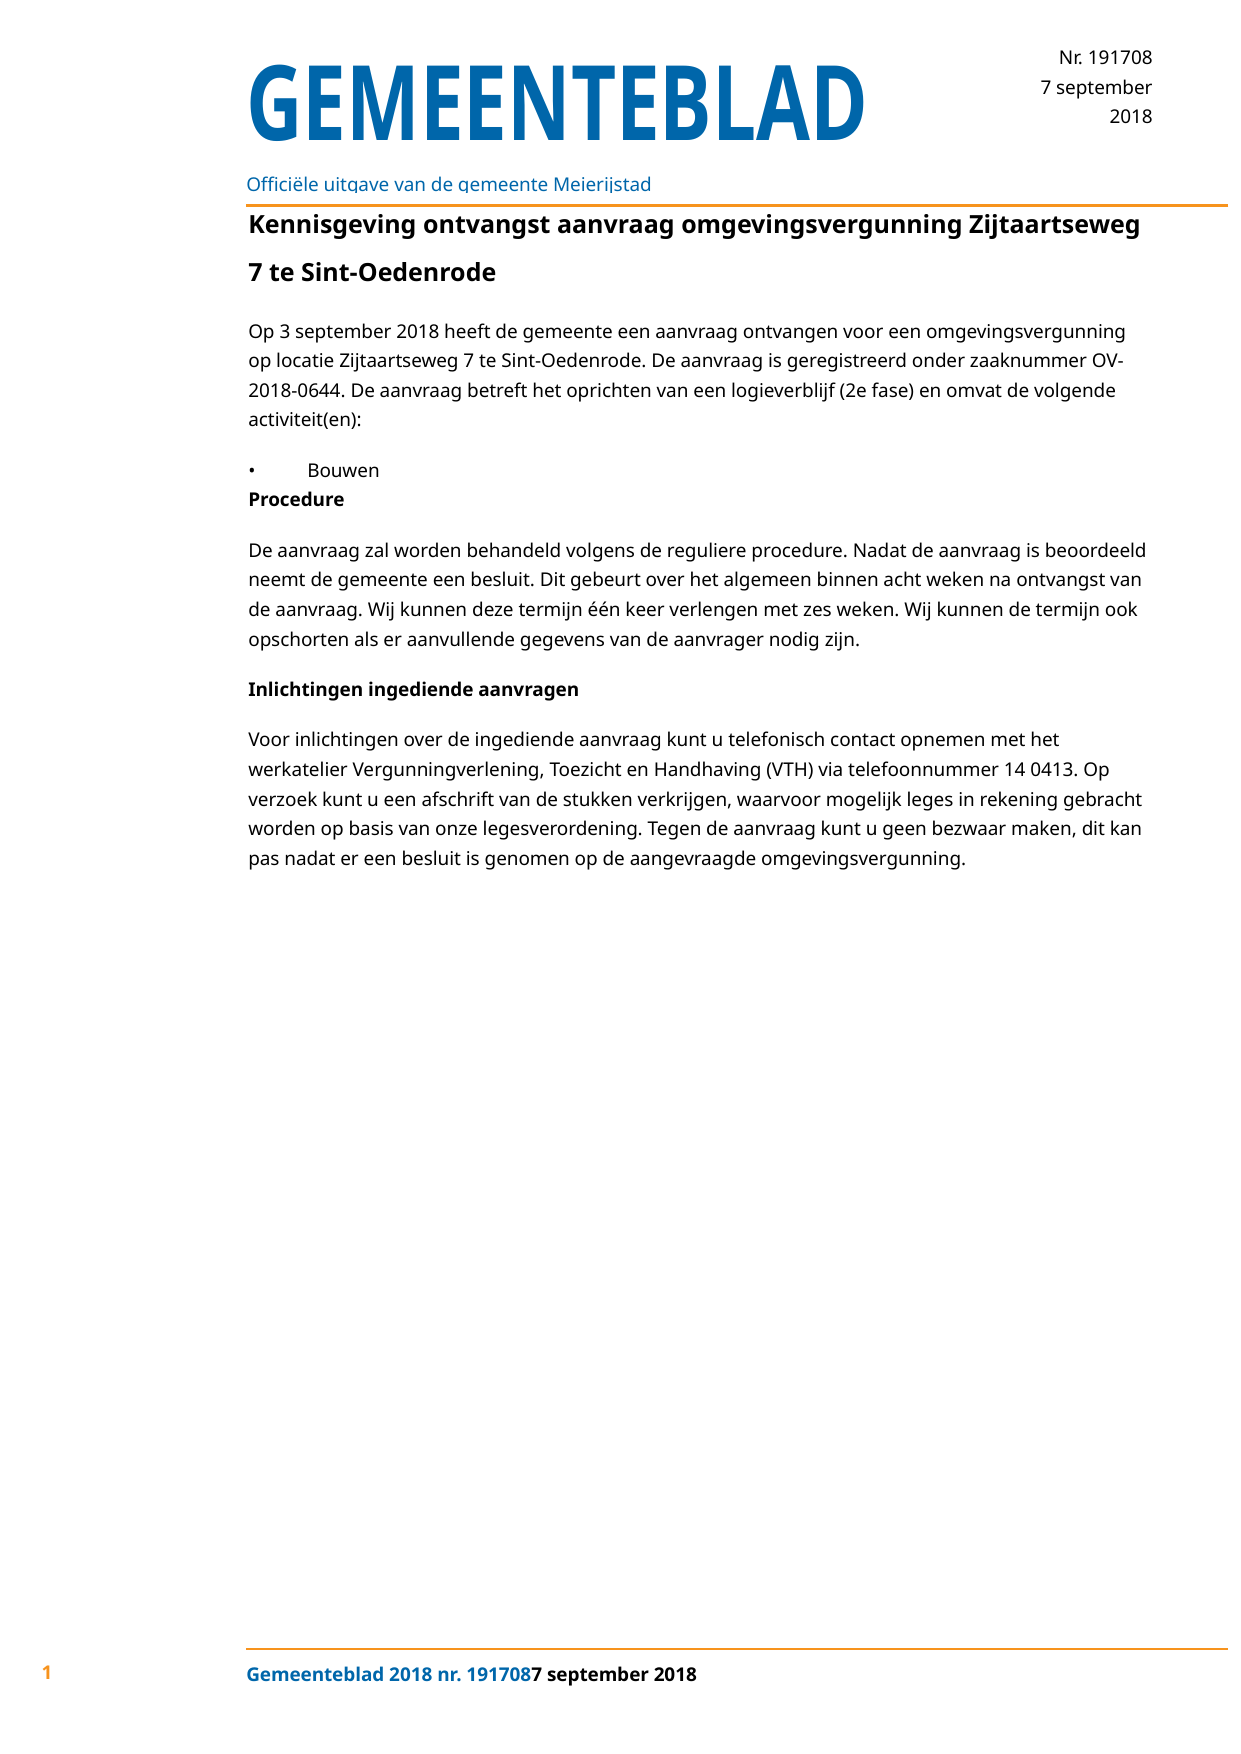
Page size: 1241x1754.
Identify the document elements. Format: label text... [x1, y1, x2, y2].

list Bouwen [248, 457, 1152, 483]
picture [41, 47, 231, 172]
text Inlichtingen ingediende aanvragen [248, 676, 1152, 702]
text Procedure [248, 487, 1152, 512]
text Voor inlichtingen over de ingediende aanvraag kunt u telefonisch contact opnemen met het werkatelier Vergunningverlening, Toezicht en Handhaving (VTH) via telefoonnummer 14 0413. Op verzoek kunt u een afschrift van de stukken verkrijgen, waarvoor mogelijk leges in rekening gebracht worden op basis van onze legesverordening. Tegen de aanvraag kunt u geen bezwaar maken, dit kan pas nadat er een besluit is genomen op de aangevraagde omgevingsvergunning. [248, 727, 1152, 871]
text Op 3 september 2018 heeft de gemeente een aanvraag ontvangen voor een omgevingsvergunning op locatie Zijtaartseweg 7 te Sint-Oedenrode. De aanvraag is geregistreerd onder zaaknummer OV-2018-0644. De aanvraag betreft het oprichten van een logieverblijf (2e fase) en omvat de volgende activiteit(en): [248, 318, 1152, 432]
text De aanvraag zal worden behandeld volgens de reguliere procedure. Nadat de aanvraag is beoordeeld neemt de gemeente een besluit. Dit gebeurt over het algemeen binnen acht weken na ontvangst van de aanvraag. Wij kunnen deze termijn één keer verlengen met zes weken. Wij kunnen de termijn ook opschorten als er aanvullende gegevens van de aanvrager nodig zijn. [248, 537, 1152, 652]
text Kennisgeving ontvangst aanvraag omgevingsvergunning Zijtaartseweg 7 te Sint-Oedenrode [248, 207, 1152, 288]
